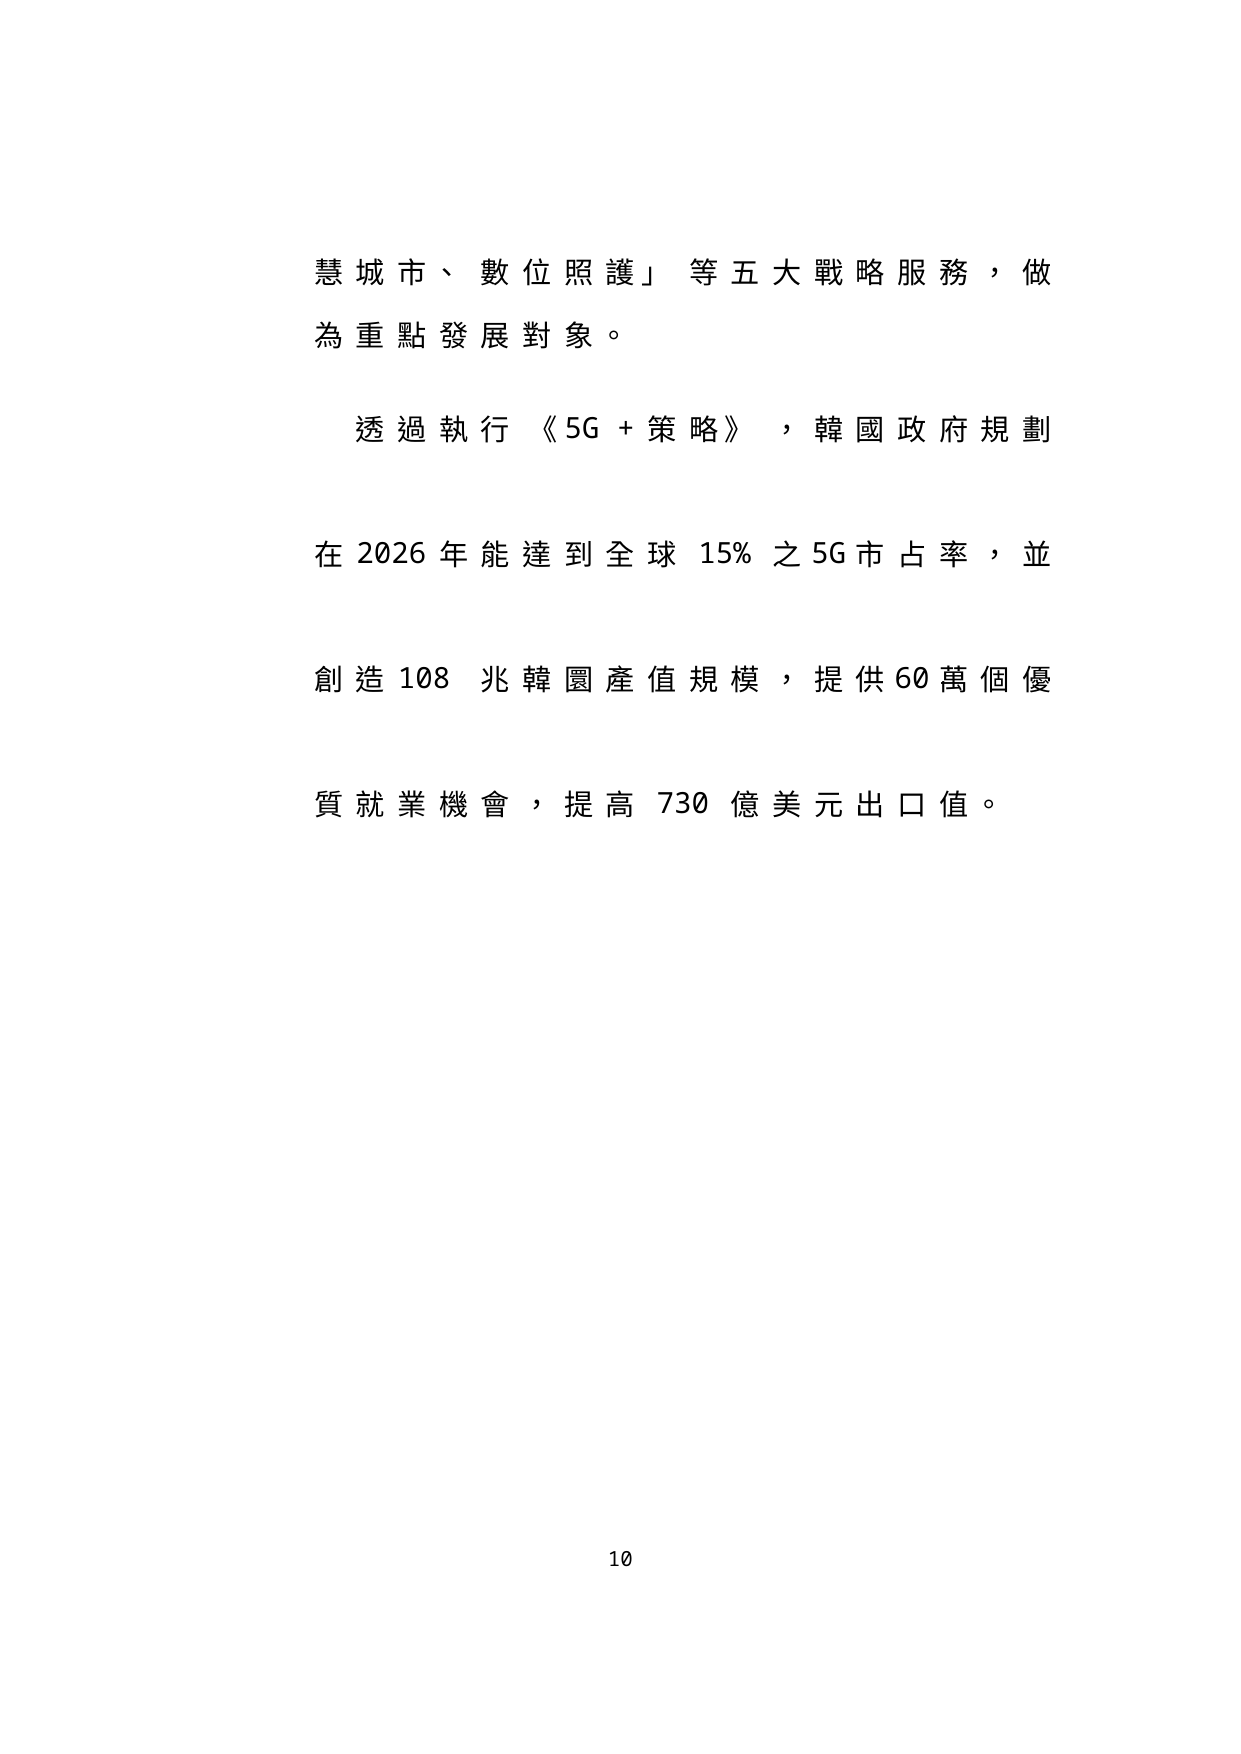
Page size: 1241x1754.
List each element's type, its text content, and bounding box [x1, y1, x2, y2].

text 2019年4月，KT、SKT、LG Uplus等韓國三大電信運營商推出5G商用服務之際，科學技術情報通信部(Ministry of Science and ICT ,MSIT)協調跨部會，並主導發布《5G+策略》起動國家層級策略。該策略係韓國政府與民間為加速推動5G應用發展而量身打造之全方位執行方案，涵蓋「政府優先聚焦公共投資」、「驅動民間投資」、「整備法規制度」、「建構有利產業發展環境」、以及「促進拓展國際市場」等五大面向。及鎖定「5G網路、5G智慧手機、VR/AR 終端、穿戴式終端、智慧監視攝影機、無人機、機器人、5G V2X、資安、邊緣運算」等十大核心產業及「實感型內容、智慧工廠、自駕車、智慧城市、數位照護」等五大戰略服務，做為重點發展對象。 [271, 229, 1058, 354]
text 透過執行《5G +策略》，韓國政府規劃在2026年能達到全球15%之5G市占率，並創造108 兆韓圜產值規模，提供60萬個優質就業機會，提高730億美元出口值。 [271, 354, 1058, 854]
